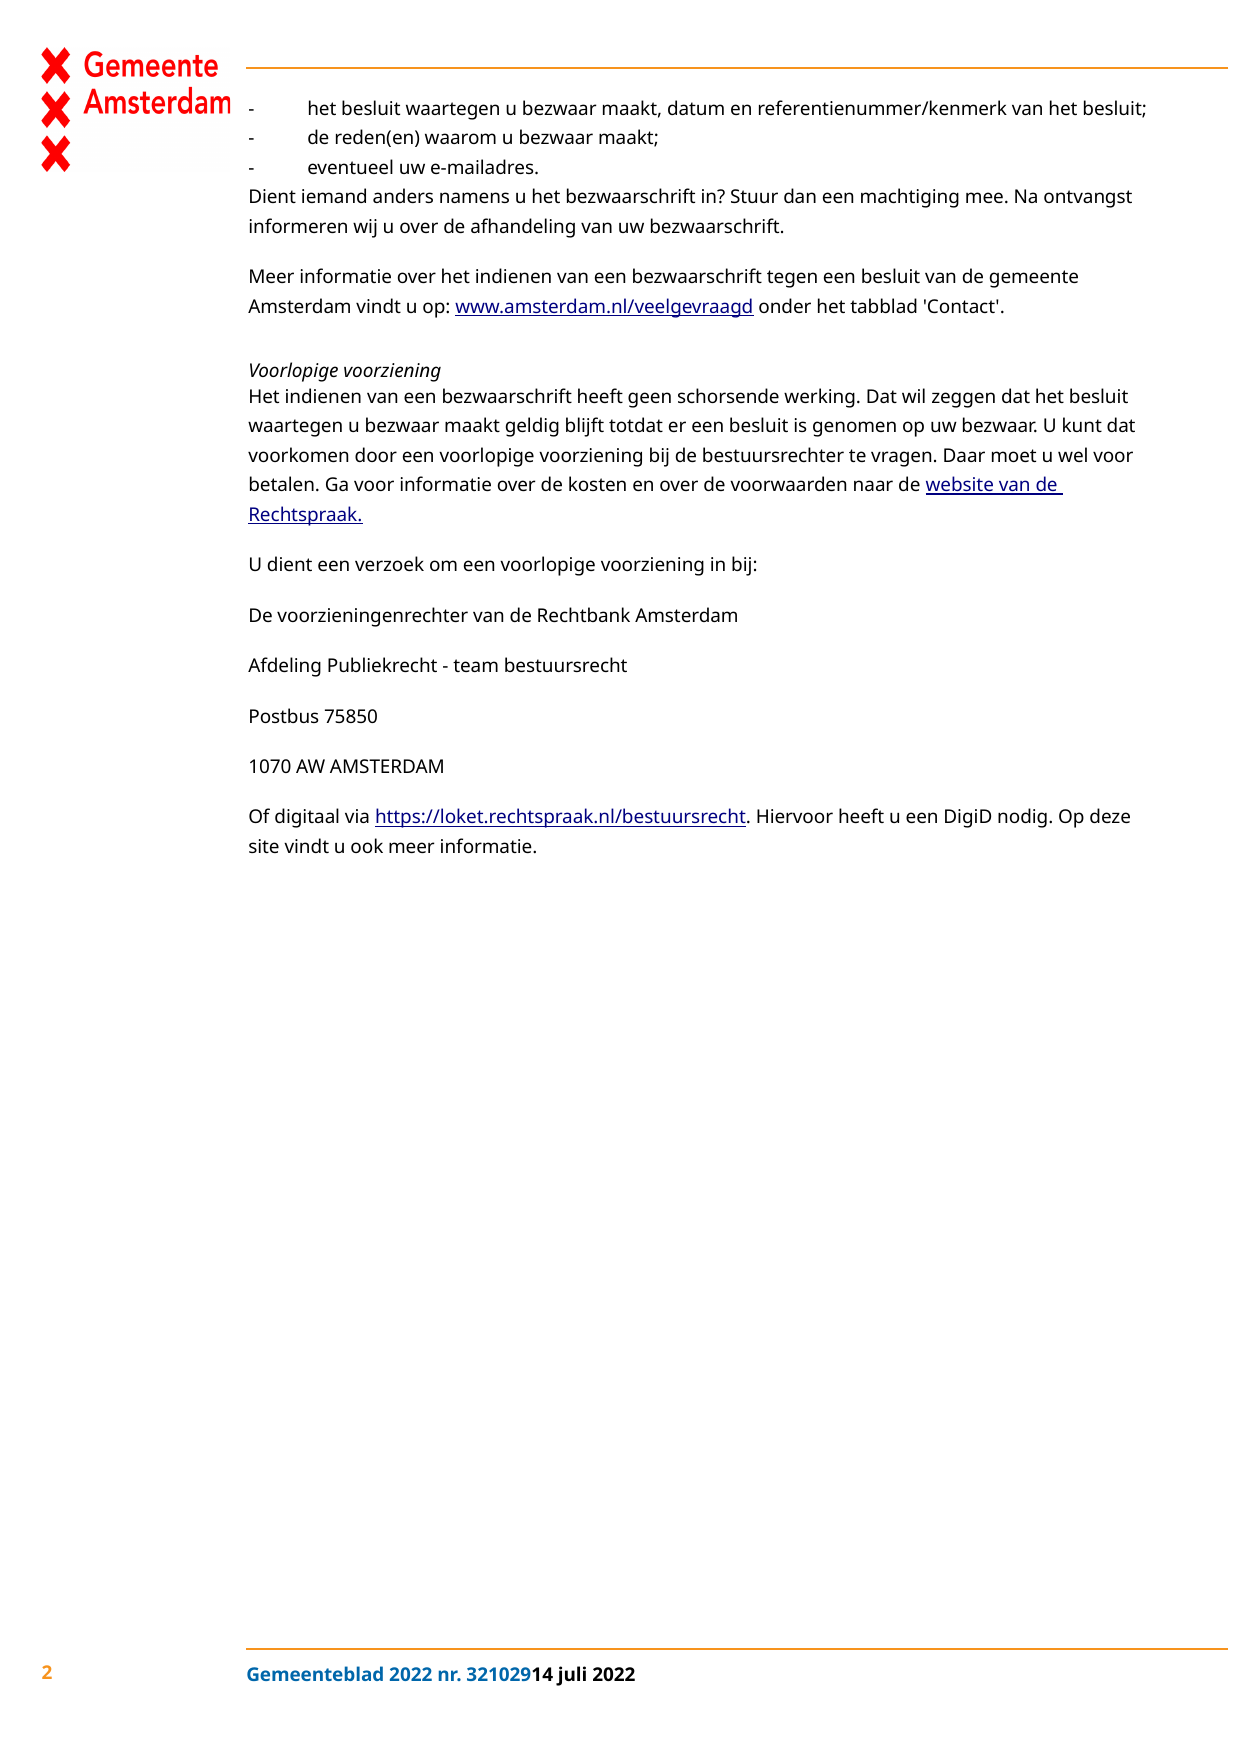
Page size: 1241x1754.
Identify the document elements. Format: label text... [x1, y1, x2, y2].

picture [41, 47, 231, 172]
text Het indienen van een bezwaarschrift heeft geen schorsende werking. Dat wil zeggen dat het besluit waartegen u bezwaar maakt geldig blijft totdat er een besluit is genomen op uw bezwaar. U kunt dat voorkomen door een voorlopige voorziening bij de bestuursrechter te vragen. Daar moet u wel voor betalen. Ga voor informatie over de kosten en over de voorwaarden naar de website van de Rechtspraak. [248, 383, 1152, 527]
text Afdeling Publiekrecht - team bestuursrecht [248, 652, 1152, 678]
list eventueel uw e-mailadres. [248, 154, 1152, 180]
list de reden(en) waarom u bezwaar maakt; [248, 124, 1152, 150]
list het besluit waartegen u bezwaar maakt, datum en referentienummer/kenmerk van het besluit; [248, 95, 1152, 121]
text Postbus 75850 [248, 703, 1152, 728]
text Of digitaal via https://loket.rechtspraak.nl/bestuursrecht. Hiervoor heeft u een DigiD nodig. Op deze site vindt u ook meer informatie. [248, 804, 1152, 859]
text 1070 AW AMSTERDAM [248, 753, 1152, 779]
text U dient een verzoek om een voorlopige voorziening in bij: [248, 552, 1152, 577]
text De voorzieningenrechter van de Rechtbank Amsterdam [248, 602, 1152, 628]
text Meer informatie over het indienen van een bezwaarschrift tegen een besluit van de gemeente Amsterdam vindt u op: www.amsterdam.nl/veelgevraagd onder het tabblad 'Contact'. [248, 263, 1152, 319]
text Dient iemand anders namens u het bezwaarschrift in? Stuur dan een machtiging mee. Na ontvangst informeren wij u over de afhandeling van uw bezwaarschrift. [248, 183, 1152, 239]
text Voorlopige voorziening [248, 357, 1152, 383]
